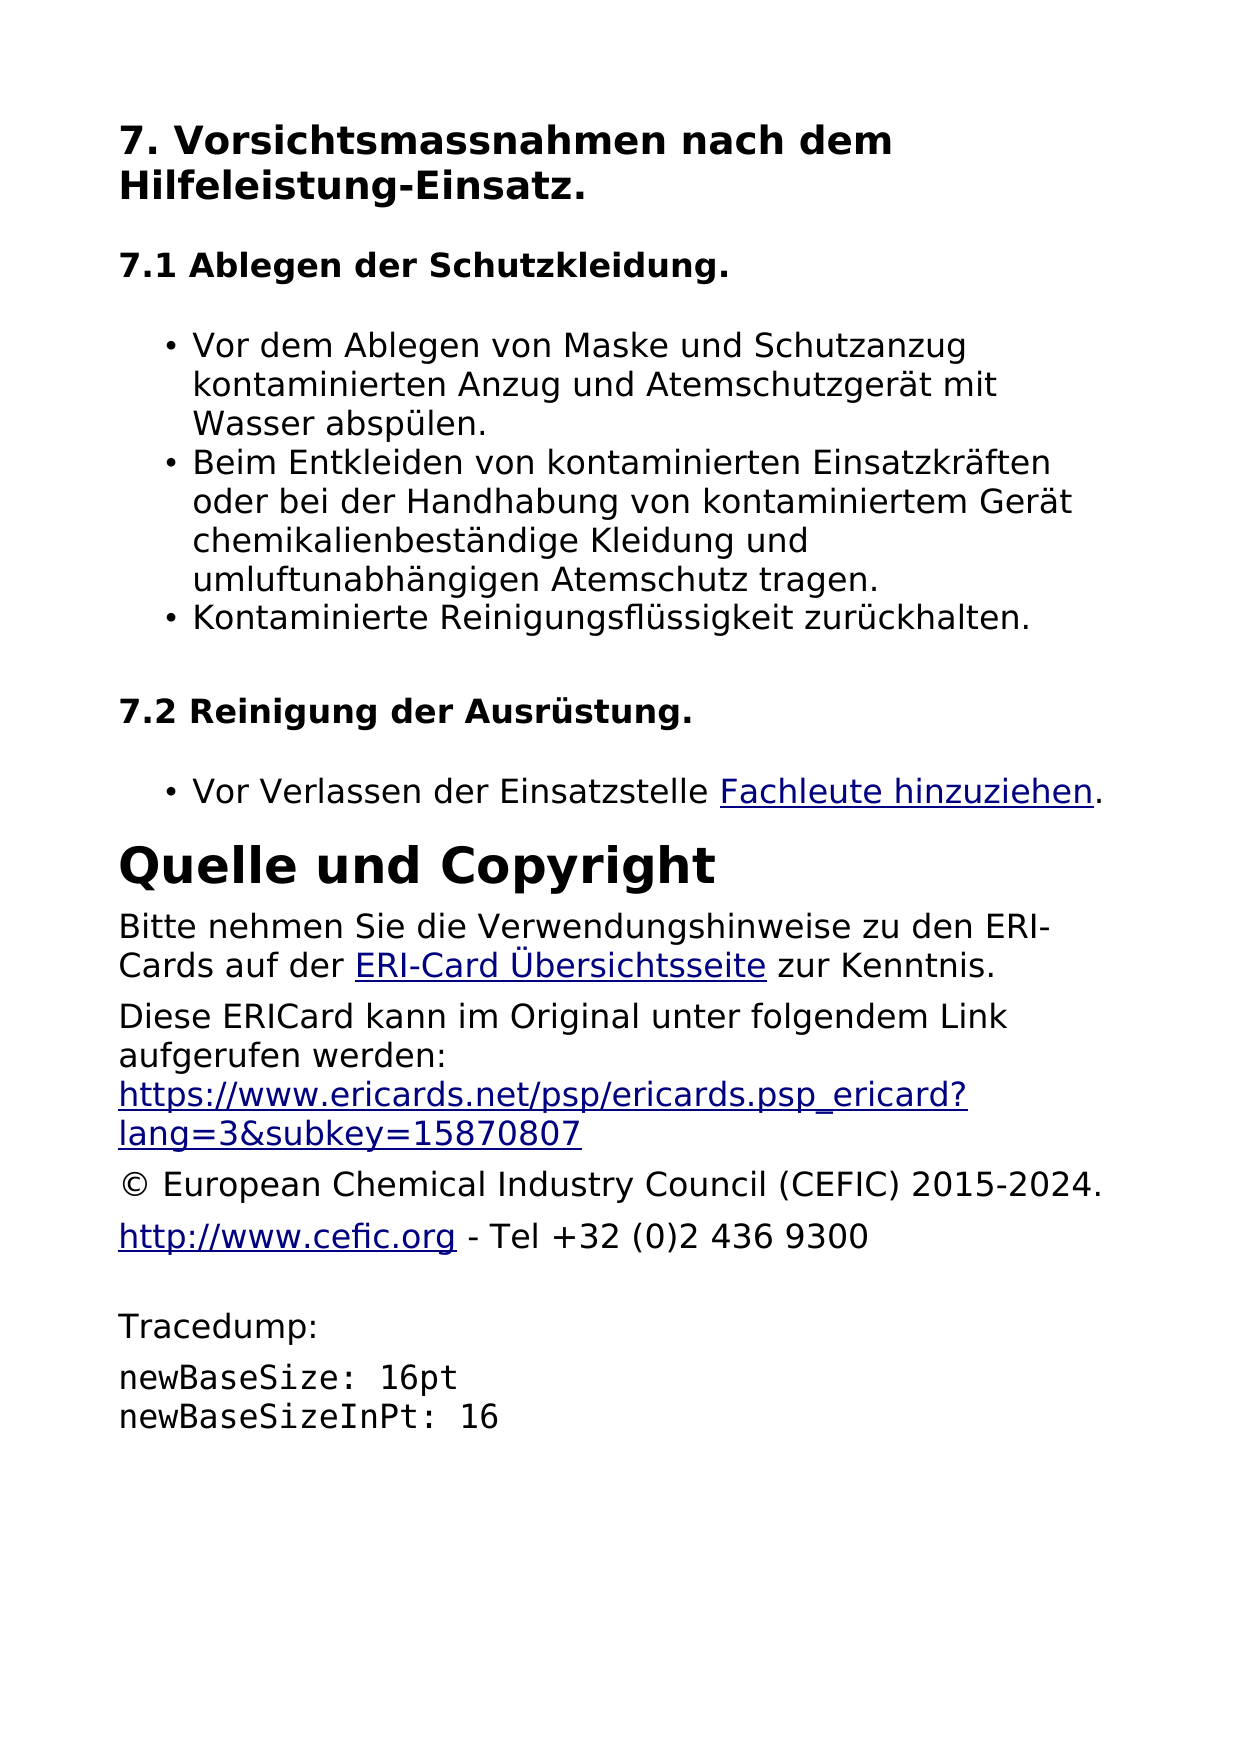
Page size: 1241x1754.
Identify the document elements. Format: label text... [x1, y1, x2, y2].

subtitle Quelle und Copyright [118, 837, 1122, 895]
text Diese ERICard kann im Original unter folgendem Link aufgerufen werden: https://www.ericards.net/psp/ericards.psp_ericard?lang=3&subkey=15870807 [118, 998, 1122, 1153]
subtitle 7.2 Reinigung der Ausrüstung. [118, 692, 1122, 731]
list Beim Entkleiden von kontaminierten Einsatzkräften oder bei der Handhabung von kontaminiertem Gerät chemikalienbeständige Kleidung und umluftunabhängigen Atemschutz tragen. [177, 443, 1122, 599]
text Tracedump: [118, 1268, 1122, 1346]
list Vor Verlassen der Einsatzstelle Fachleute hinzuziehen. [177, 773, 1122, 812]
text © European Chemical Industry Council (CEFIC) 2015-2024. [118, 1166, 1122, 1204]
subtitle 7. Vorsichtsmassnahmen nach dem Hilfeleistung-Einsatz. [118, 118, 1122, 208]
list Vor dem Ablegen von Maske und Schutzanzug kontaminierten Anzug und Atemschutzgerät mit Wasser abspülen. [177, 327, 1122, 443]
list Kontaminierte Reinigungsflüssigkeit zurückhalten. [177, 599, 1122, 638]
text Bitte nehmen Sie die Verwendungshinweise zu den ERI-Cards auf der ERI-Card Übersichtsseite zur Kenntnis. [118, 908, 1122, 985]
text http://www.cefic.org - Tel +32 (0)2 436 9300 [118, 1217, 1122, 1256]
subtitle 7.1 Ablegen der Schutzkleidung. [118, 246, 1122, 285]
text newBaseSize: 16pt newBaseSizeInPt: 16 [118, 1359, 1122, 1436]
